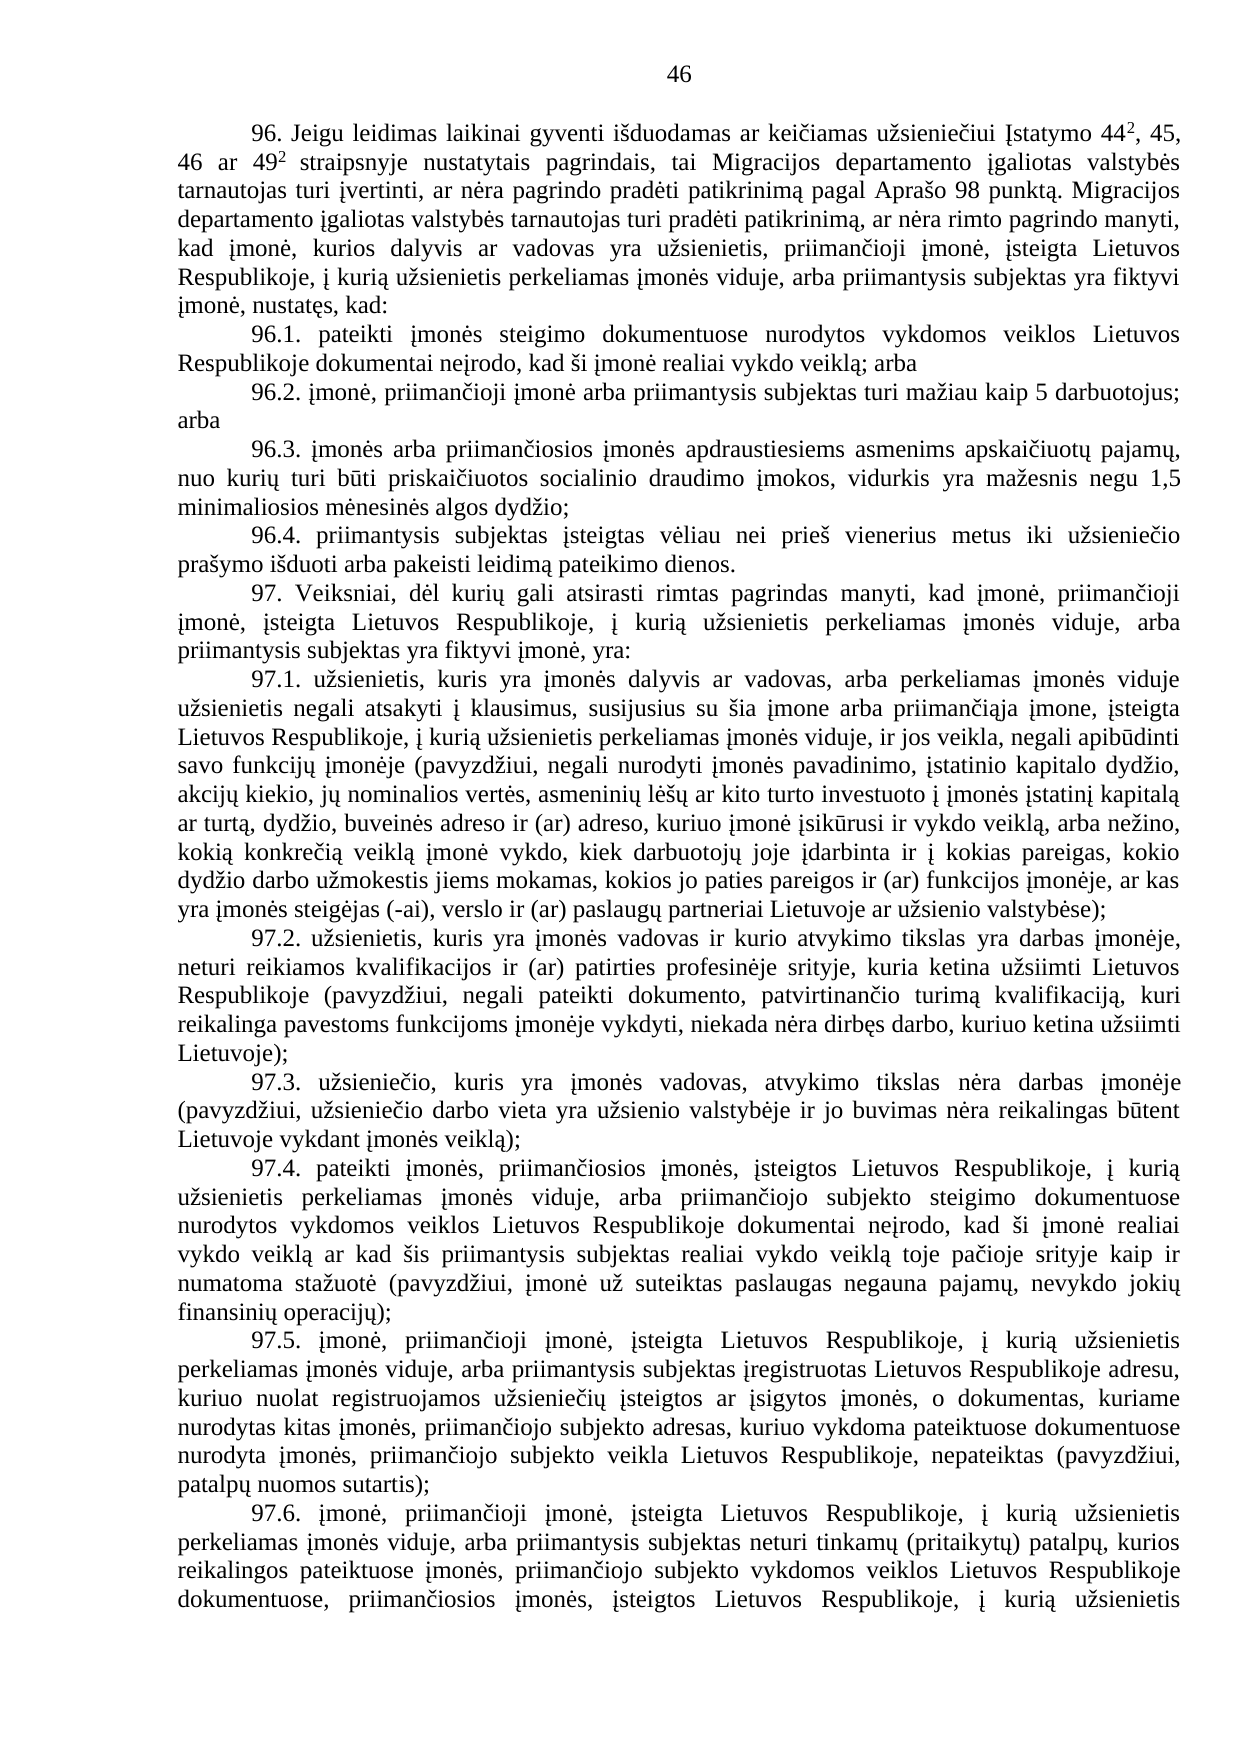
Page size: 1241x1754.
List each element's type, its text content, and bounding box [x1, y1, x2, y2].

text 96.3. įmonės arba priimančiosios įmonės apdraustiesiems asmenims apskaičiuotų pajamų, nuo kurių turi būti priskaičiuotos socialinio draudimo įmokos, vidurkis yra mažesnis negu 1,5 minimaliosios mėnesinės algos dydžio; [177, 434, 1181, 521]
text 97.6. įmonė, priimančioji įmonė, įsteigta Lietuvos Respublikoje, į kurią užsienietis perkeliamas įmonės viduje, arba priimantysis subjektas neturi tinkamų (pritaikytų) patalpų, kurios reikalingos pateiktuose įmonės, priimančiojo subjekto vykdomos veiklos Lietuvos Respublikoje dokumentuose, priimančiosios įmonės, įsteigtos Lietuvos Respublikoje, į kurią užsienietis [177, 1498, 1181, 1613]
text 97. Veiksniai, dėl kurių gali atsirasti rimtas pagrindas manyti, kad įmonė, priimančioji įmonė, įsteigta Lietuvos Respublikoje, į kurią užsienietis perkeliamas įmonės viduje, arba priimantysis subjektas yra fiktyvi įmonė, yra: [177, 578, 1181, 664]
text 96. Jeigu leidimas laikinai gyventi išduodamas ar keičiamas užsieniečiui Įstatymo 442, 45, 46 ar 492 straipsnyje nustatytais pagrindais, tai Migracijos departamento įgaliotas valstybės tarnautojas turi įvertinti, ar nėra pagrindo pradėti patikrinimą pagal Aprašo 98 punktą. Migracijos departamento įgaliotas valstybės tarnautojas turi pradėti patikrinimą, ar nėra rimto pagrindo manyti, kad įmonė, kurios dalyvis ar vadovas yra užsienietis, priimančioji įmonė, įsteigta Lietuvos Respublikoje, į kurią užsienietis perkeliamas įmonės viduje, arba priimantysis subjektas yra fiktyvi įmonė, nustatęs, kad: [177, 118, 1181, 319]
text 96.4. priimantysis subjektas įsteigtas vėliau nei prieš vienerius metus iki užsieniečio prašymo išduoti arba pakeisti leidimą pateikimo dienos. [177, 521, 1181, 578]
text 97.3. užsieniečio, kuris yra įmonės vadovas, atvykimo tikslas nėra darbas įmonėje (pavyzdžiui, užsieniečio darbo vieta yra užsienio valstybėje ir jo buvimas nėra reikalingas būtent Lietuvoje vykdant įmonės veiklą); [177, 1067, 1181, 1153]
text 96.1. pateikti įmonės steigimo dokumentuose nurodytos vykdomos veiklos Lietuvos Respublikoje dokumentai neįrodo, kad ši įmonė realiai vykdo veiklą; arba [177, 319, 1181, 377]
text 97.5. įmonė, priimančioji įmonė, įsteigta Lietuvos Respublikoje, į kurią užsienietis perkeliamas įmonės viduje, arba priimantysis subjektas įregistruotas Lietuvos Respublikoje adresu, kuriuo nuolat registruojamos užsieniečių įsteigtos ar įsigytos įmonės, o dokumentas, kuriame nurodytas kitas įmonės, priimančiojo subjekto adresas, kuriuo vykdoma pateiktuose dokumentuose nurodyta įmonės, priimančiojo subjekto veikla Lietuvos Respublikoje, nepateiktas (pavyzdžiui, patalpų nuomos sutartis); [177, 1326, 1181, 1498]
text 97.4. pateikti įmonės, priimančiosios įmonės, įsteigtos Lietuvos Respublikoje, į kurią užsienietis perkeliamas įmonės viduje, arba priimančiojo subjekto steigimo dokumentuose nurodytos vykdomos veiklos Lietuvos Respublikoje dokumentai neįrodo, kad ši įmonė realiai vykdo veiklą ar kad šis priimantysis subjektas realiai vykdo veiklą toje pačioje srityje kaip ir numatoma stažuotė (pavyzdžiui, įmonė už suteiktas paslaugas negauna pajamų, nevykdo jokių finansinių operacijų); [177, 1153, 1181, 1326]
text 96.2. įmonė, priimančioji įmonė arba priimantysis subjektas turi mažiau kaip 5 darbuotojus; arba [177, 377, 1181, 434]
text 97.1. užsienietis, kuris yra įmonės dalyvis ar vadovas, arba perkeliamas įmonės viduje užsienietis negali atsakyti į klausimus, susijusius su šia įmone arba priimančiąja įmone, įsteigta Lietuvos Respublikoje, į kurią užsienietis perkeliamas įmonės viduje, ir jos veikla, negali apibūdinti savo funkcijų įmonėje (pavyzdžiui, negali nurodyti įmonės pavadinimo, įstatinio kapitalo dydžio, akcijų kiekio, jų nominalios vertės, asmeninių lėšų ar kito turto investuoto į įmonės įstatinį kapitalą ar turtą, dydžio, buveinės adreso ir (ar) adreso, kuriuo įmonė įsikūrusi ir vykdo veiklą, arba nežino, kokią konkrečią veiklą įmonė vykdo, kiek darbuotojų joje įdarbinta ir į kokias pareigas, kokio dydžio darbo užmokestis jiems mokamas, kokios jo paties pareigos ir (ar) funkcijos įmonėje, ar kas yra įmonės steigėjas (-ai), verslo ir (ar) paslaugų partneriai Lietuvoje ar užsienio valstybėse); [177, 664, 1181, 923]
text 97.2. užsienietis, kuris yra įmonės vadovas ir kurio atvykimo tikslas yra darbas įmonėje, neturi reikiamos kvalifikacijos ir (ar) patirties profesinėje srityje, kuria ketina užsiimti Lietuvos Respublikoje (pavyzdžiui, negali pateikti dokumento, patvirtinančio turimą kvalifikaciją, kuri reikalinga pavestoms funkcijoms įmonėje vykdyti, niekada nėra dirbęs darbo, kuriuo ketina užsiimti Lietuvoje); [177, 923, 1181, 1067]
